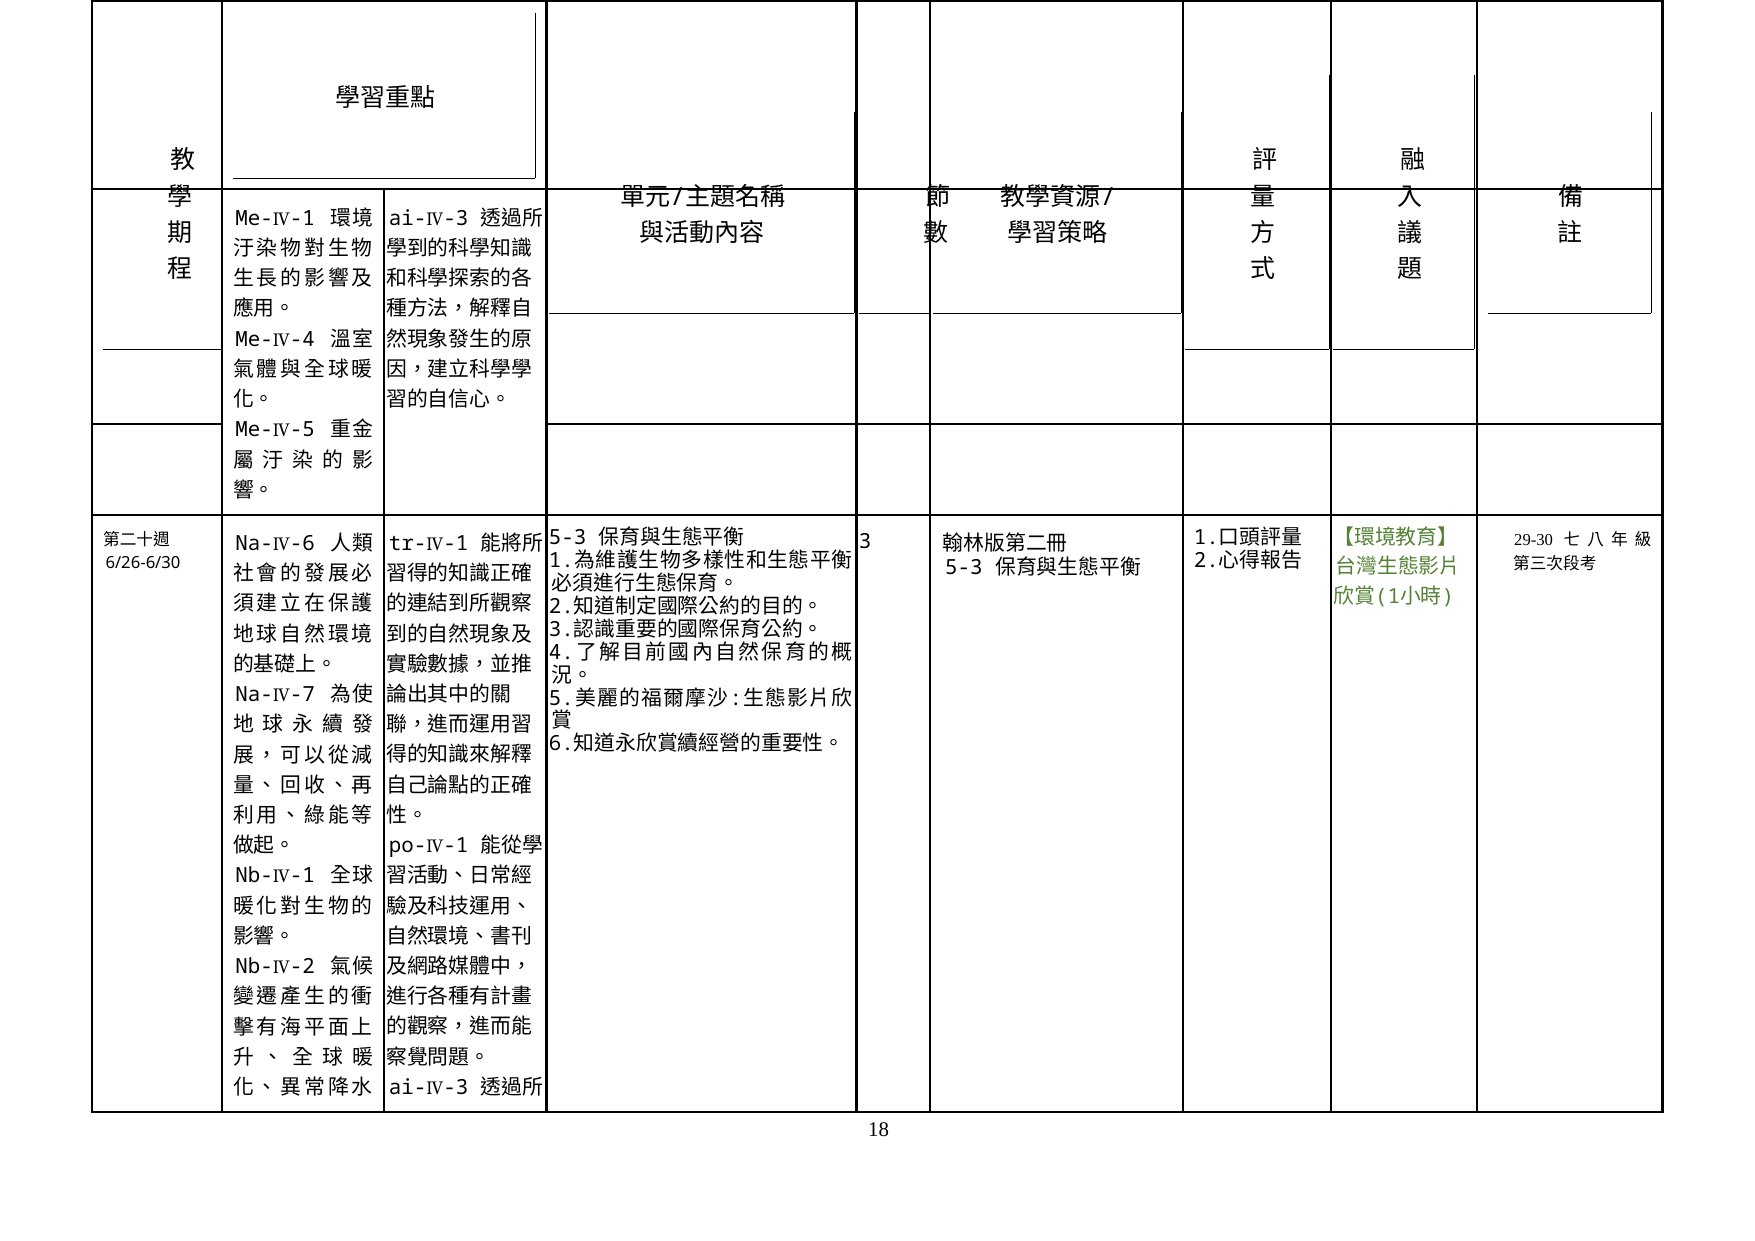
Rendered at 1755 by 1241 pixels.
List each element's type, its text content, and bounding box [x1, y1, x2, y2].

table_cell 5-1 生物多樣性 1.知道生物多樣性的意義。 2.了解生物多樣性的三個層次。 3.說明維持生物多樣性對生態平衡的重要性 5-2 生物多樣性面臨的危機 4.分析生物多樣性遭破壞的原因並認識生態學者所提出的HIPPO困境。 5.了解人類對環境成的衝擊，與這些衝擊對生物造 成的影響。 6.瞭解目前環境保護的重要議題：包括人口問題、空氣污染、水污染和固體廢棄物污染等。 7.了解生物放大作用的過程與影響。 【跨科主題】 地球的過去、現在與未來 [548, 190, 855, 423]
table_cell 翰林版第二冊 5-1 生物多樣性 5-2 生物多樣性面臨的危機 【跨科主題】 地球的過去、現在與未來 [931, 190, 1182, 423]
table_header 學習重點 [223, 2, 545, 188]
table_cell 5-1 生物多樣性 1.知道生物多樣性的意義。 2.了解生物多樣性的三個層次。 3.說明維持生物多樣性對生態平衡的重要性 5-2 生物多樣性面臨的危機 4.分析生物多樣性遭破壞的原因並認識生態學者所提出的HIPPO困境。 5.了解人類對環境成的衝擊，與這些衝擊對生物造 成的影響。 6.瞭解目前環境保護的重要議題：包括人口問題、空氣污染、水污染和固體廢棄物污染等。 7.了解生物放大作用的過程與影響。 【跨科主題】 地球的過去、現在與未來 [548, 425, 855, 514]
table_cell Na-Ⅳ-6 人類社會的發展必須建立在保護地球自然環境的基礎上。 Na-Ⅳ-7 為使地球永續發展，可以從減量、回收、再利用、綠能等做起。 Nb-Ⅳ-1 全球暖化對生物的影響。 Nb-Ⅳ-2 氣候變遷產生的衝擊有海平面上升、全球暖化、異常降水 [223, 516, 383, 1111]
table_cell 【環境教育】 台灣生態影片欣賞(1小時) [1332, 516, 1476, 1111]
table_cell 29-30七八年級 第三次段考 [1478, 516, 1661, 1111]
table_header 單元/主題名稱與活動內容 [548, 2, 855, 188]
table_cell 1.口頭評量 2.心得報告 [1184, 516, 1330, 1111]
table_header 備註 [1478, 2, 1661, 188]
table_cell 翰林版第二冊 5-1 生物多樣性 5-2 生物多樣性面臨的危機 【跨科主題】 地球的過去、現在與未來 [931, 425, 1182, 514]
table_cell [1332, 425, 1476, 514]
table_cell 第二十週 6/26-6/30 [93, 516, 221, 1111]
table_cell ai-Ⅳ-3 透過所學到的科學知識和科學探索的各種方法，解釋自然現象發生的原因，建立科學學習的自信心。 [385, 190, 545, 514]
table_cell 翰林版第二冊 5-3 保育與生態平衡 [931, 516, 1182, 1111]
table_cell 第十九週 6/19-6/25 [93, 425, 221, 514]
table_cell [1332, 190, 1476, 423]
table_cell 3 [858, 190, 929, 423]
table_cell 22-23端午節連假 [1478, 190, 1661, 423]
table_cell 22-23端午節連假 [1478, 425, 1661, 514]
table_header 評量方式 [1184, 2, 1330, 188]
table_cell 5-3 保育與生態平衡 1.為維護生物多樣性和生態平衡必須進行生態保育。 2.知道制定國際公約的目的。 3.認識重要的國際保育公約。 4.了解目前國內自然保育的概況。 5.美麗的福爾摩沙:生態影片欣賞 6.知道永欣賞續經營的重要性。 [548, 516, 855, 1111]
table_header 教學期程 [93, 2, 221, 188]
table_cell 3 [858, 425, 929, 514]
table_cell 1.口頭評量 2.紙筆評量 [1184, 425, 1330, 514]
table_cell 1.口頭評量 2.紙筆評量 [1184, 190, 1330, 423]
table_cell Me-Ⅳ-1 環境汙染物對生物生長的影響及應用。 Me-Ⅳ-4 溫室氣體與全球暖化。 Me-Ⅳ-5 重金屬汙染的影響。 [223, 190, 383, 514]
table_header 融入議題 [1332, 2, 1476, 188]
table_cell 第十九週 6/19-6/25 [93, 190, 221, 423]
table_header 教學資源/學習策略 [931, 2, 1182, 188]
table_cell tr-Ⅳ-1 能將所習得的知識正確的連結到所觀察到的自然現象及實驗數據，並推論出其中的關聯，進而運用習得的知識來解釋自己論點的正確性。 po-Ⅳ-1 能從學習活動、日常經驗及科技運用、自然環境、書刊及網路媒體中，進行各種有計畫的觀察，進而能察覺問題。 ai-Ⅳ-3 透過所 [385, 516, 545, 1111]
table_cell 3 [858, 516, 929, 1111]
table_header 節數 [858, 2, 929, 188]
